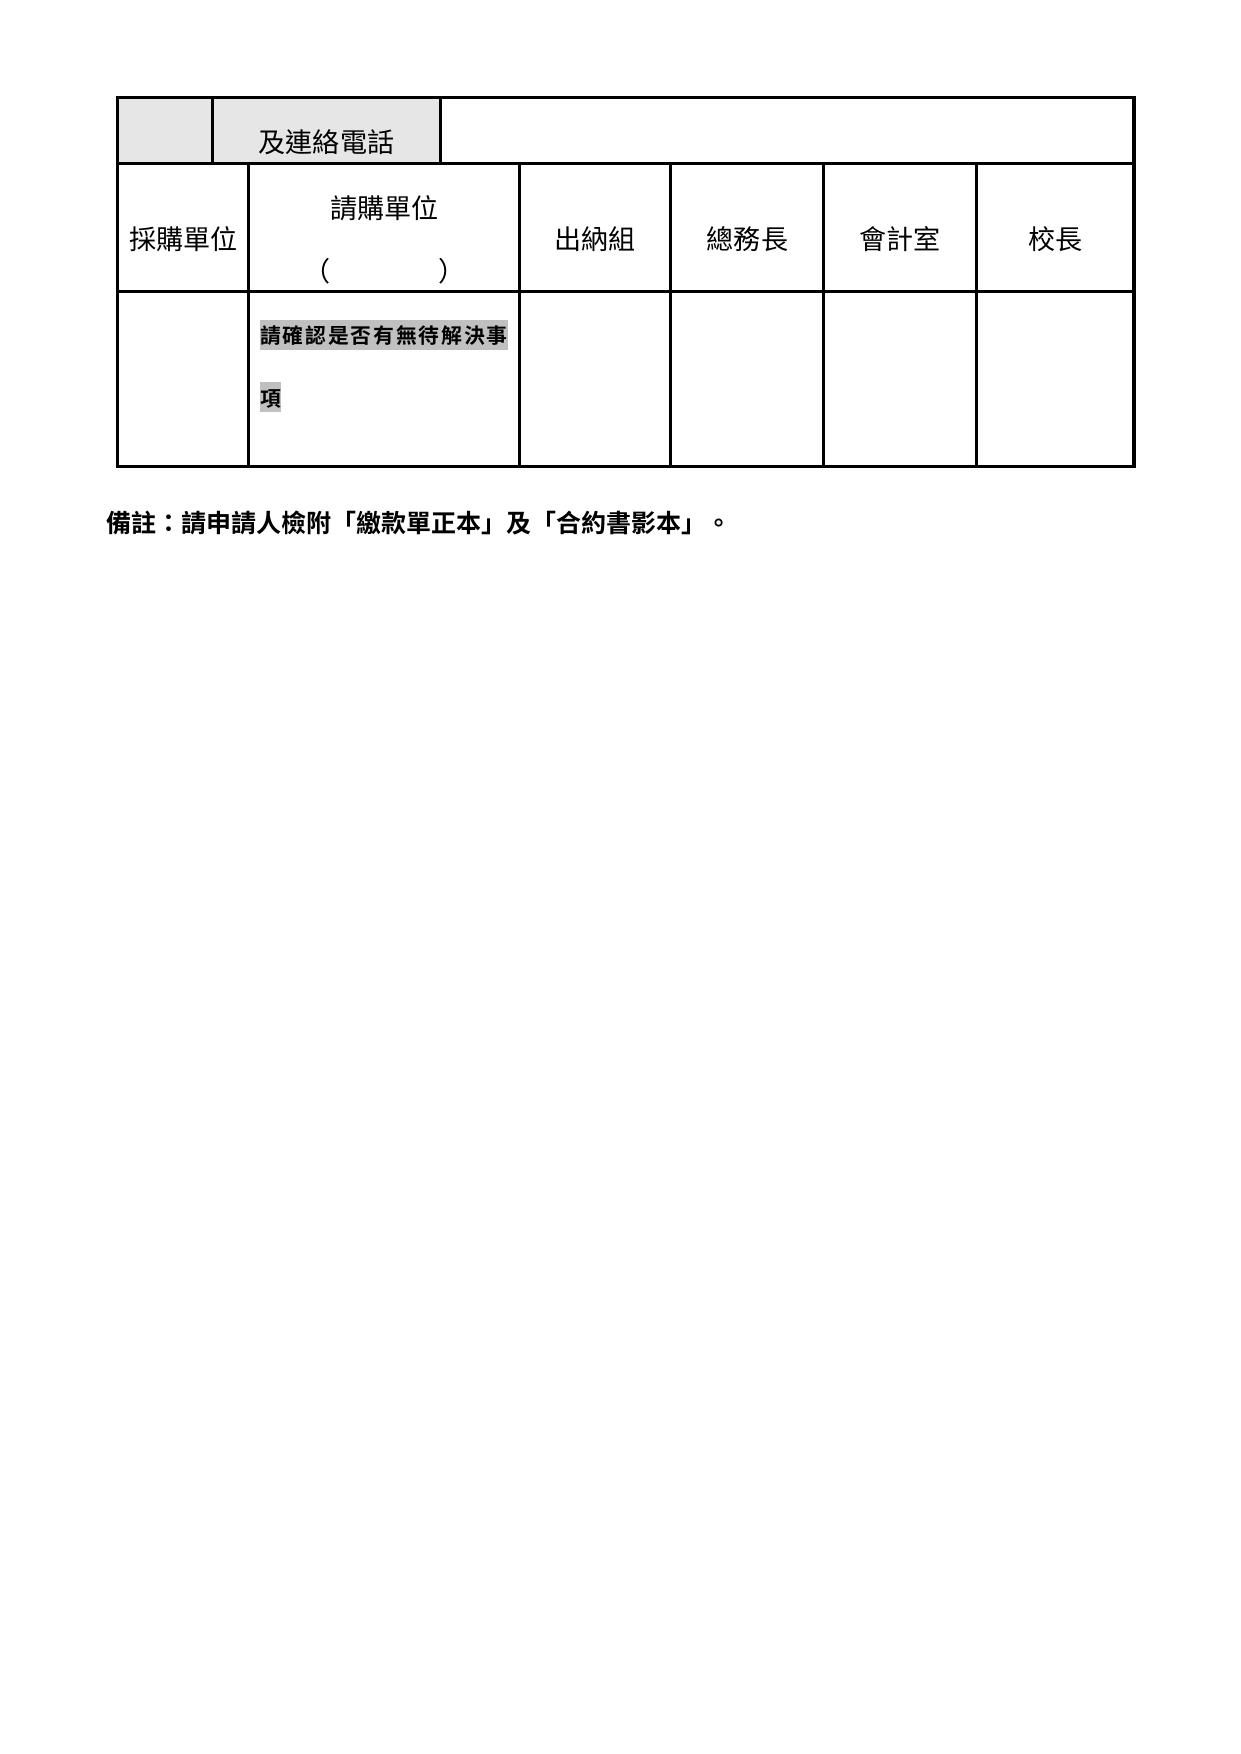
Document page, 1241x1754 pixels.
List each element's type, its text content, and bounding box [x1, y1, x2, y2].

table_cell [119, 293, 247, 465]
table_cell 校長 [978, 165, 1132, 290]
table_cell 會計室 [825, 165, 975, 290]
text 備註：請申請人檢附「繳款單正本」及「合約書影本」。 [106, 479, 1134, 542]
table_cell [119, 99, 211, 162]
table_cell 請購單位 （ ） [250, 165, 518, 290]
table_cell [672, 293, 822, 465]
table_cell 出納組 [521, 165, 669, 290]
table_cell [978, 293, 1132, 465]
table_cell [442, 99, 1132, 162]
table_cell [825, 293, 975, 465]
table_cell 採購單位 [119, 165, 247, 290]
table_cell 總務長 [672, 165, 822, 290]
table_cell [521, 293, 669, 465]
table_cell 及連絡電話 [214, 99, 439, 162]
table_cell 請確認是否有無待解決事項 [250, 293, 518, 465]
